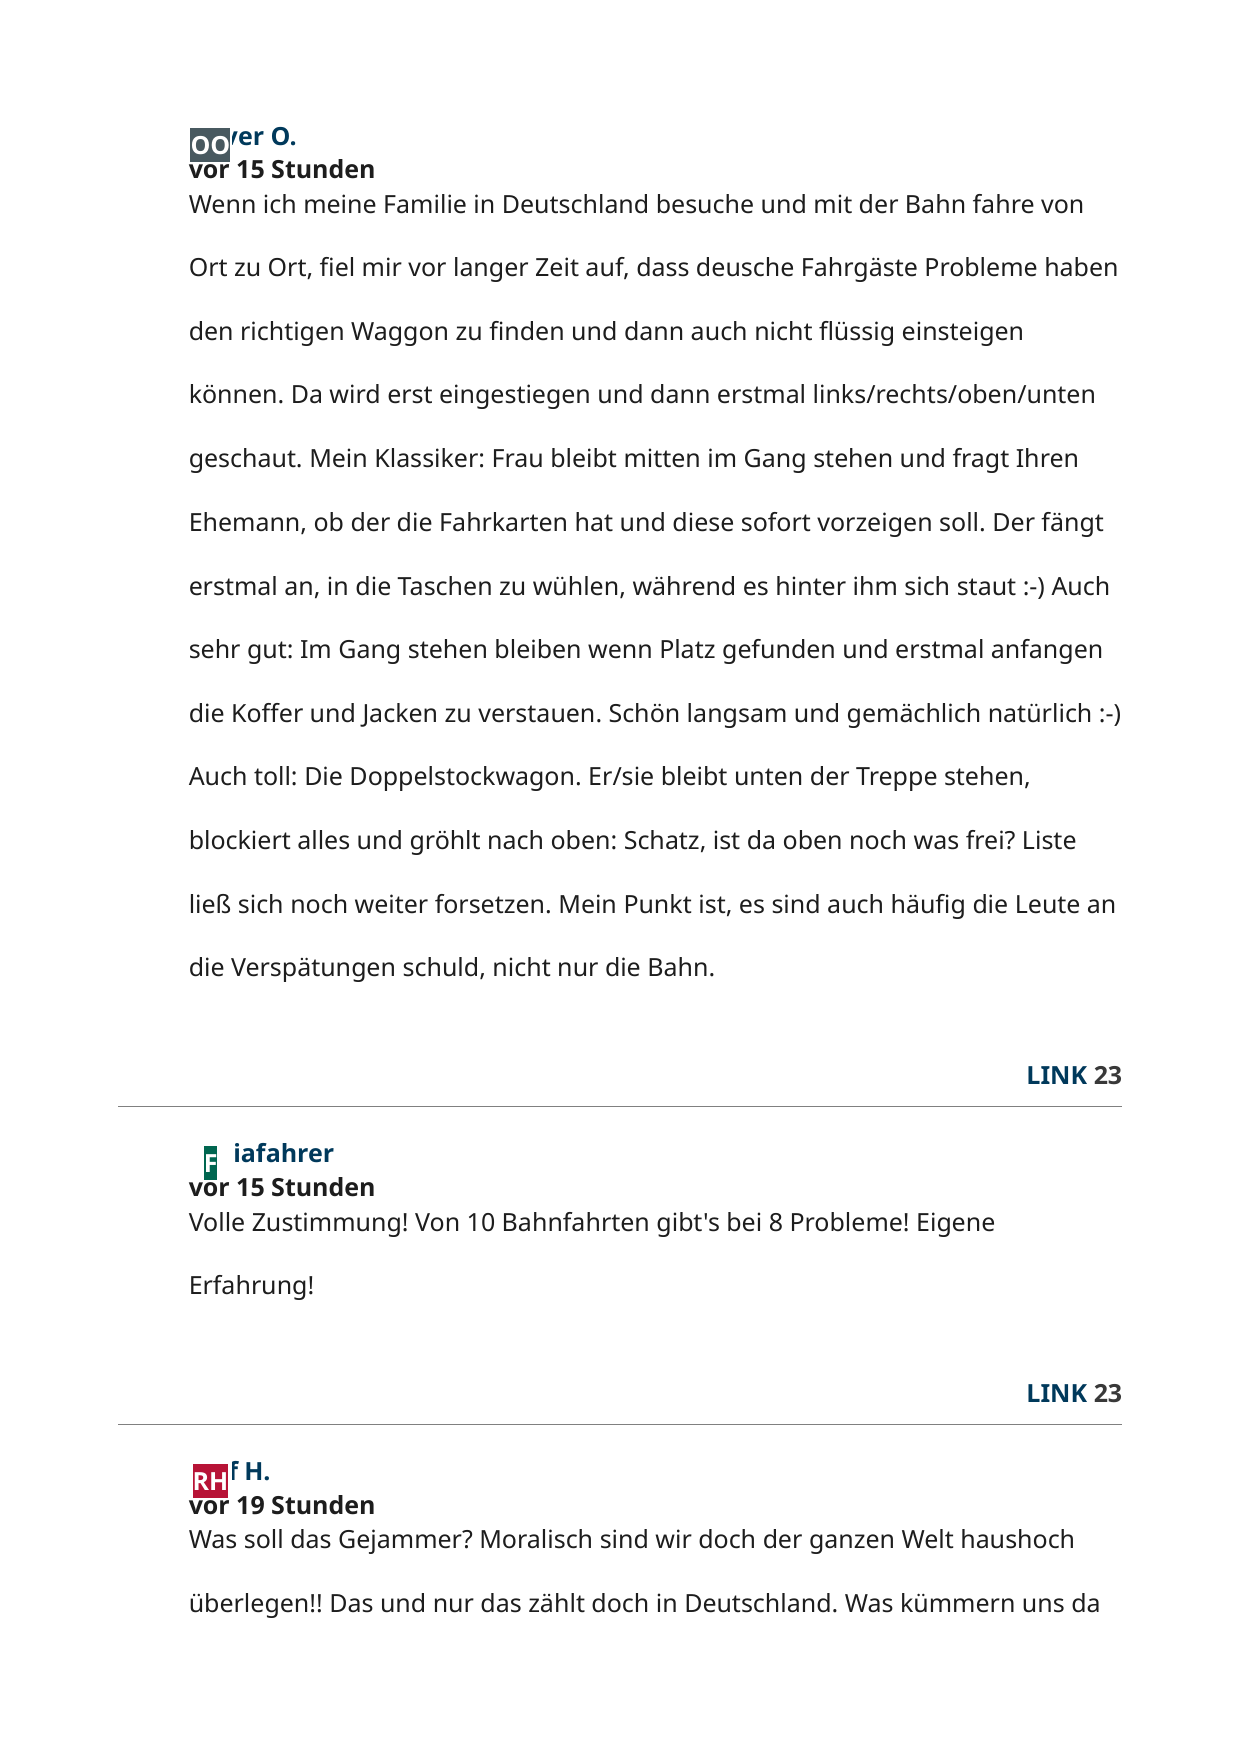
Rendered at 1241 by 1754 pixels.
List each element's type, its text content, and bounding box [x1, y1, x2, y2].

text Oliver O. [232, 118, 1122, 152]
text vor 15 Stunden [188, 152, 1122, 186]
text LINK 23 [188, 1331, 1122, 1409]
text vor 19 Stunden [188, 1488, 1122, 1522]
text Wenn ich meine Familie in Deutschland besuche und mit der Bahn fahre von Ort zu Ort, fiel mir vor langer Zeit auf, dass deusche Fahrgäste Probleme haben den richtigen Waggon zu finden und dann auch nicht flüssig einsteigen können. Da wird erst eingestiegen und dann erstmal links/rechts/oben/unten geschaut. Mein Klassiker: Frau bleibt mitten im Gang stehen und fragt Ihren Ehemann, ob der die Fahrkarten hat und diese sofort vorzeigen soll. Der fängt erstmal an, in die Taschen zu wühlen, während es hinter ihm sich staut :-) Auch sehr gut: Im Gang stehen bleiben wenn Platz gefunden und erstmal anfangen die Koffer und Jacken zu verstauen. Schön langsam und gemächlich natürlich :-) Auch toll: Die Doppelstockwagon. Er/sie bleibt unten der Treppe stehen, blockiert alles und gröhlt nach oben: Schatz, ist da oben noch was frei? Liste ließ sich noch weiter forsetzen. Mein Punkt ist, es sind auch häufig die Leute an die Verspätungen schuld, nicht nur die Bahn. [188, 186, 1122, 984]
text F [188, 1136, 232, 1180]
text Fabiafahrer [232, 1136, 1122, 1170]
text LINK 23 [188, 1014, 1122, 1092]
text RH [188, 1454, 232, 1498]
text Volle Zustimmung! Von 10 Bahnfahrten gibt's bei 8 Probleme! Eigene Erfahrung! [188, 1204, 1122, 1302]
text vor 15 Stunden [188, 1170, 1122, 1204]
text Was soll das Gejammer? Moralisch sind wir doch der ganzen Welt haushoch überlegen!! Das und nur das zählt doch in Deutschland. Was kümmern uns da [188, 1522, 1122, 1620]
text OO [188, 118, 232, 162]
text Rolf H. [232, 1454, 1122, 1488]
